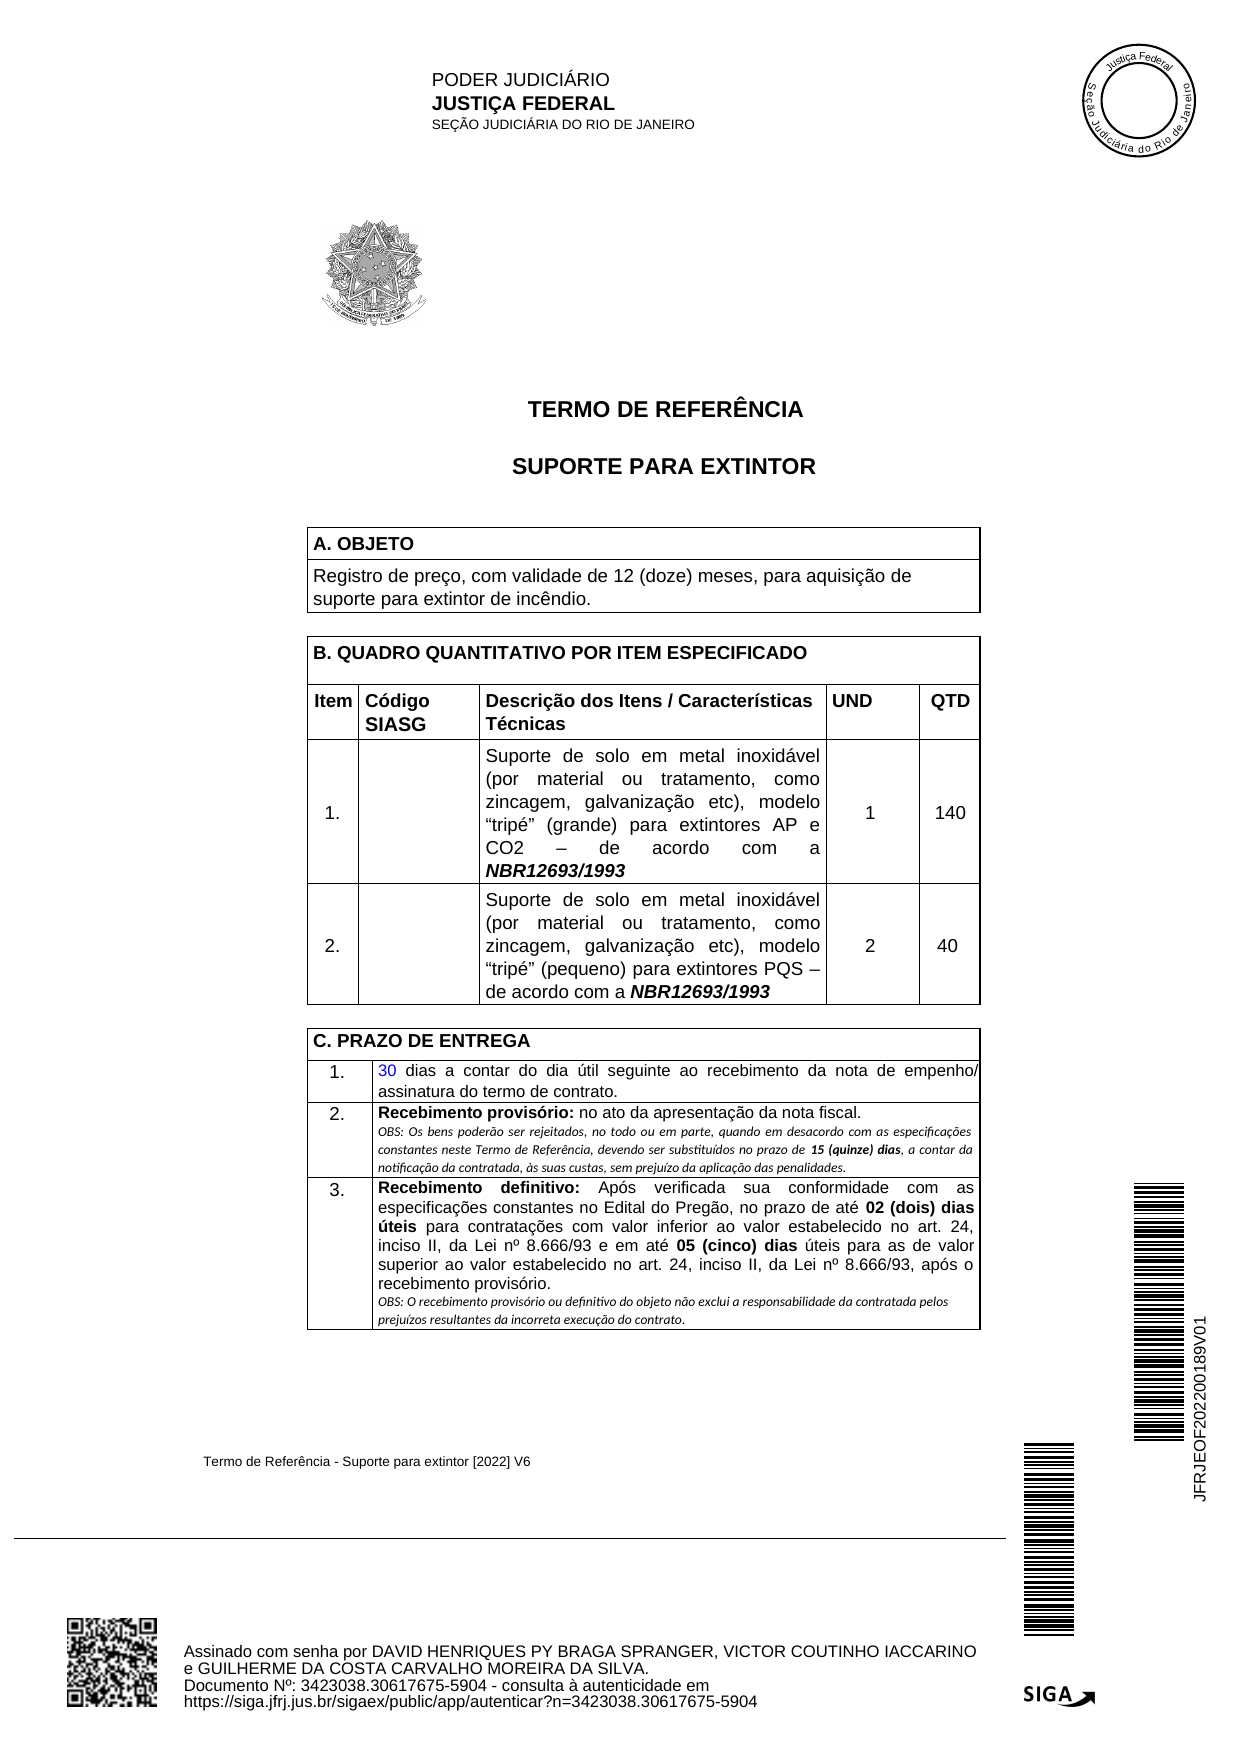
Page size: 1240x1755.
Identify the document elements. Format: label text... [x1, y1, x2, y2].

table_cell Recebimento definitivo: Após verificada sua conformidade com as especificações constantes no Edital do Pregão, no prazo de até 02 (dois) dias úteis para contratações com valor inferior ao valor estabelecido no art. 24, inciso II, da Lei nº 8.666/93 e em até 05 (cinco) dias úteis para as de valor superior ao valor estabelecido no art. 24, inciso II, da Lei nº 8.666/93, após o recebimento provisório. OBS: O recebimento provisório ou definitivo do objeto não exclui a responsabilidade da contratada pelos prejuízos resultantes da incorreta execução do contrato. [373, 1178, 979, 1329]
table_cell Item [308, 685, 358, 739]
table_cell 30 dias a contar do dia útil seguinte ao recebimento da nota de empenho/ assinatura do termo de contrato. [373, 1061, 979, 1102]
table_cell Código SIASG [359, 685, 479, 739]
table_cell Suporte de solo em metal inoxidável (por material ou tratamento, como zincagem, galvanização etc), modelo “tripé” (grande) para extintores AP e CO2 – de acordo com a NBR12693/1993 [480, 740, 826, 883]
table_header C. PRAZO DE ENTREGA [308, 1029, 979, 1060]
table_cell QTD [920, 685, 979, 739]
table_cell 3. [308, 1178, 372, 1329]
table_cell 1. [308, 1061, 372, 1102]
table_header [920, 637, 979, 684]
text TERMO DE REFERÊNCIA [528, 396, 964, 423]
table_cell [359, 740, 479, 883]
table_header A. OBJETO [308, 528, 979, 558]
text SUPORTE PARA EXTINTOR [512, 453, 964, 479]
table_cell Recebimento provisório: no ato da apresentação da nota fiscal. OBS: Os bens poderão ser rejeitados, no todo ou em parte, quando em desacordo com as especificações constantes neste Termo de Referência, devendo ser substituídos no prazo de 15 (quinze) dias, a contar da notificação da contratada, às suas custas, sem prejuízo da aplicação das penalidades. [373, 1103, 979, 1177]
table_cell Registro de preço, com validade de 12 (doze) meses, para aquisição de suporte para extintor de incêndio. [308, 560, 979, 612]
table_cell 40 [920, 884, 979, 1004]
table_cell 2. [308, 884, 358, 1004]
table_header [826, 637, 920, 684]
table_cell 1. [308, 740, 358, 883]
table_cell [359, 884, 479, 1004]
table_cell 1 [827, 740, 919, 883]
table_header B. QUADRO QUANTITATIVO POR ITEM ESPECIFICADO [308, 637, 826, 684]
table_cell Descrição dos Itens / Características Técnicas [480, 685, 826, 739]
table_cell 2. [308, 1103, 372, 1177]
table_cell 2 [827, 884, 919, 1004]
table_cell 140 [920, 740, 979, 883]
table_cell UND [827, 685, 919, 739]
table_cell Suporte de solo em metal inoxidável (por material ou tratamento, como zincagem, galvanização etc), modelo “tripé” (pequeno) para extintores PQS – de acordo com a NBR12693/1993 [480, 884, 826, 1004]
